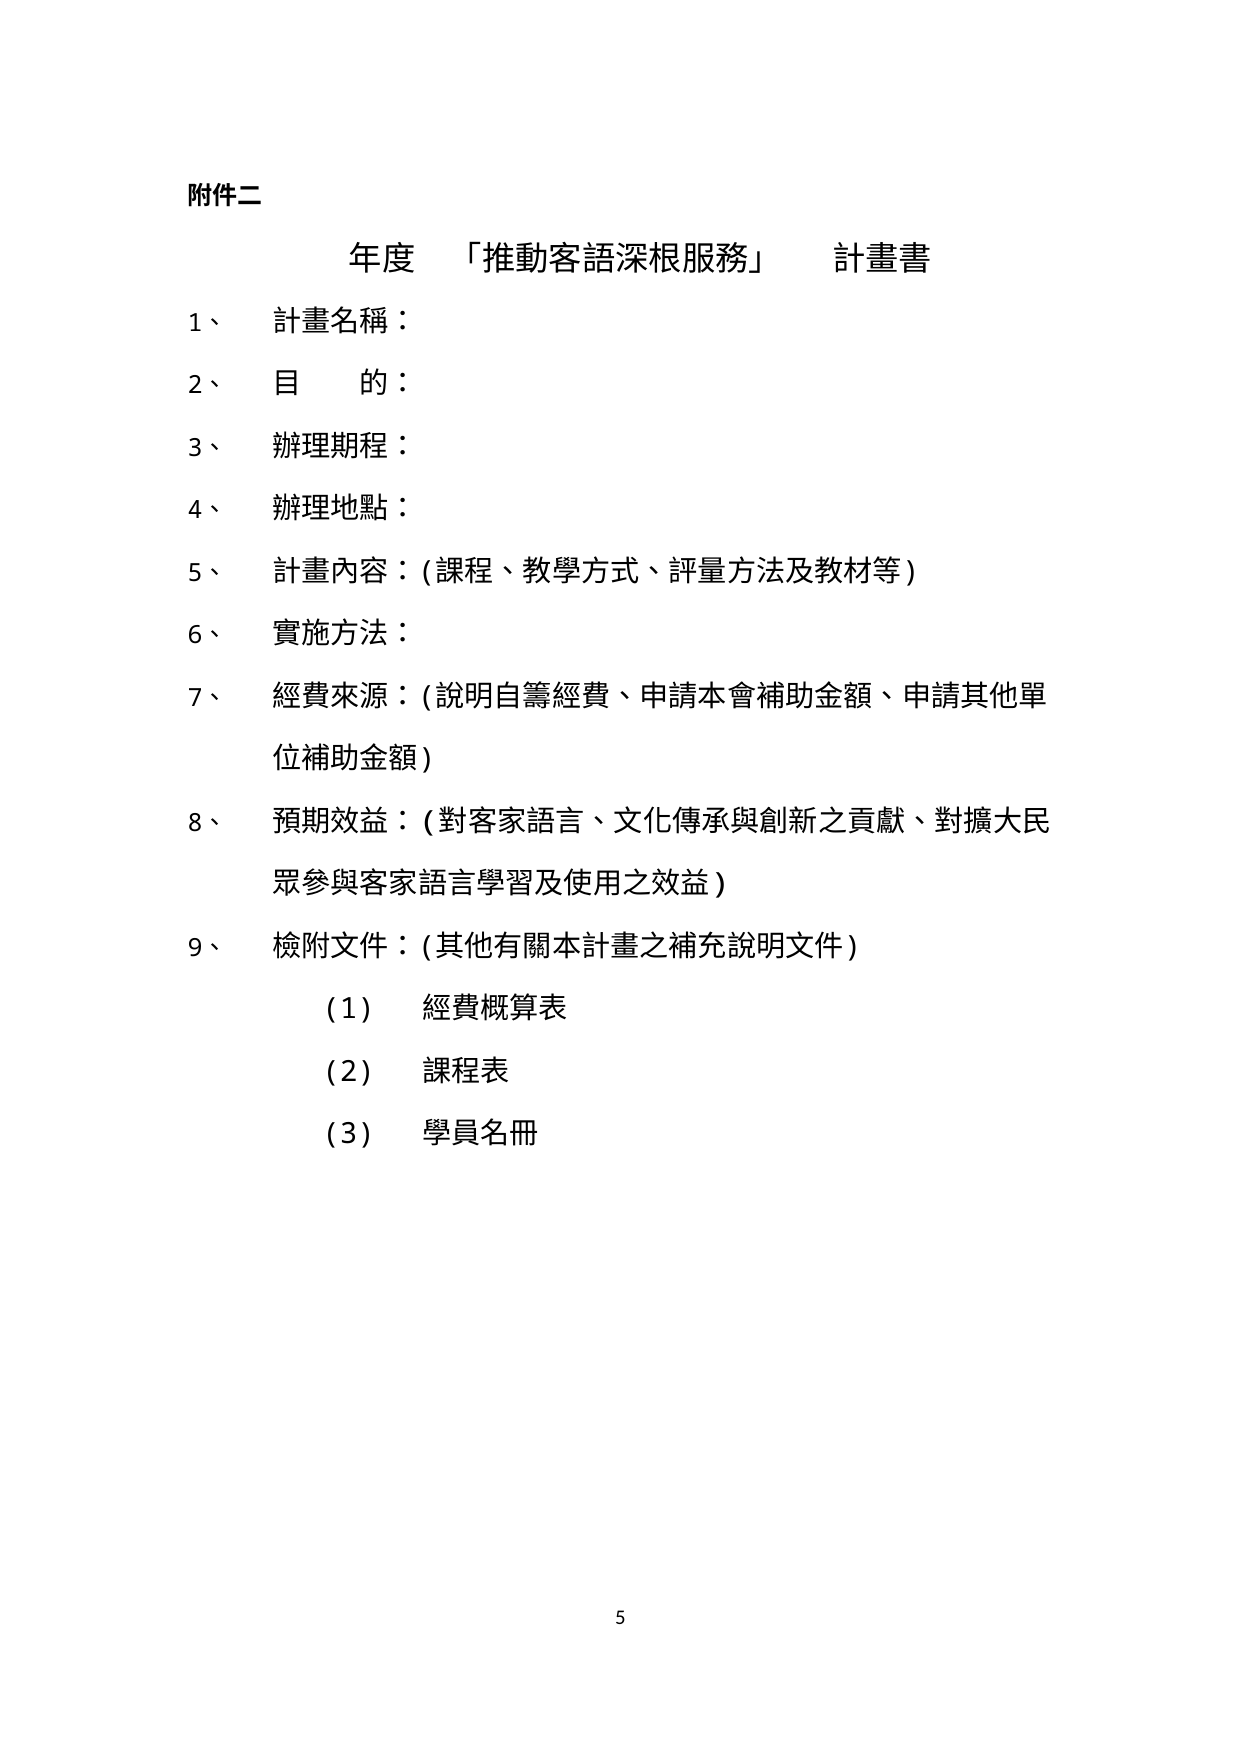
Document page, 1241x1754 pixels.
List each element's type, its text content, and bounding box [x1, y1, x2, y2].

text 年度 「推動客語深根服務」 計畫書 [187, 214, 1053, 277]
list 經費概算表 [322, 964, 1053, 1027]
list 辦理期程： [187, 402, 1053, 464]
list 計畫內容：(課程、教學方式、評量方法及教材等) [187, 527, 1053, 589]
text 附件二 [187, 152, 1053, 214]
list 經費來源：(說明自籌經費、申請本會補助金額、申請其他單位補助金額) [187, 652, 1053, 777]
list 課程表 [322, 1027, 1053, 1089]
list 學員名冊 [322, 1089, 1053, 1152]
list 實施方法： [187, 589, 1053, 652]
list 辦理地點： [187, 464, 1053, 527]
list 預期效益：(對客家語言、文化傳承與創新之貢獻、對擴大民眾參與客家語言學習及使用之效益) [187, 777, 1053, 902]
list 計畫名稱： [187, 277, 1053, 339]
list 檢附文件：(其他有關本計畫之補充說明文件) [187, 902, 1053, 964]
list 目 的： [187, 339, 1053, 402]
